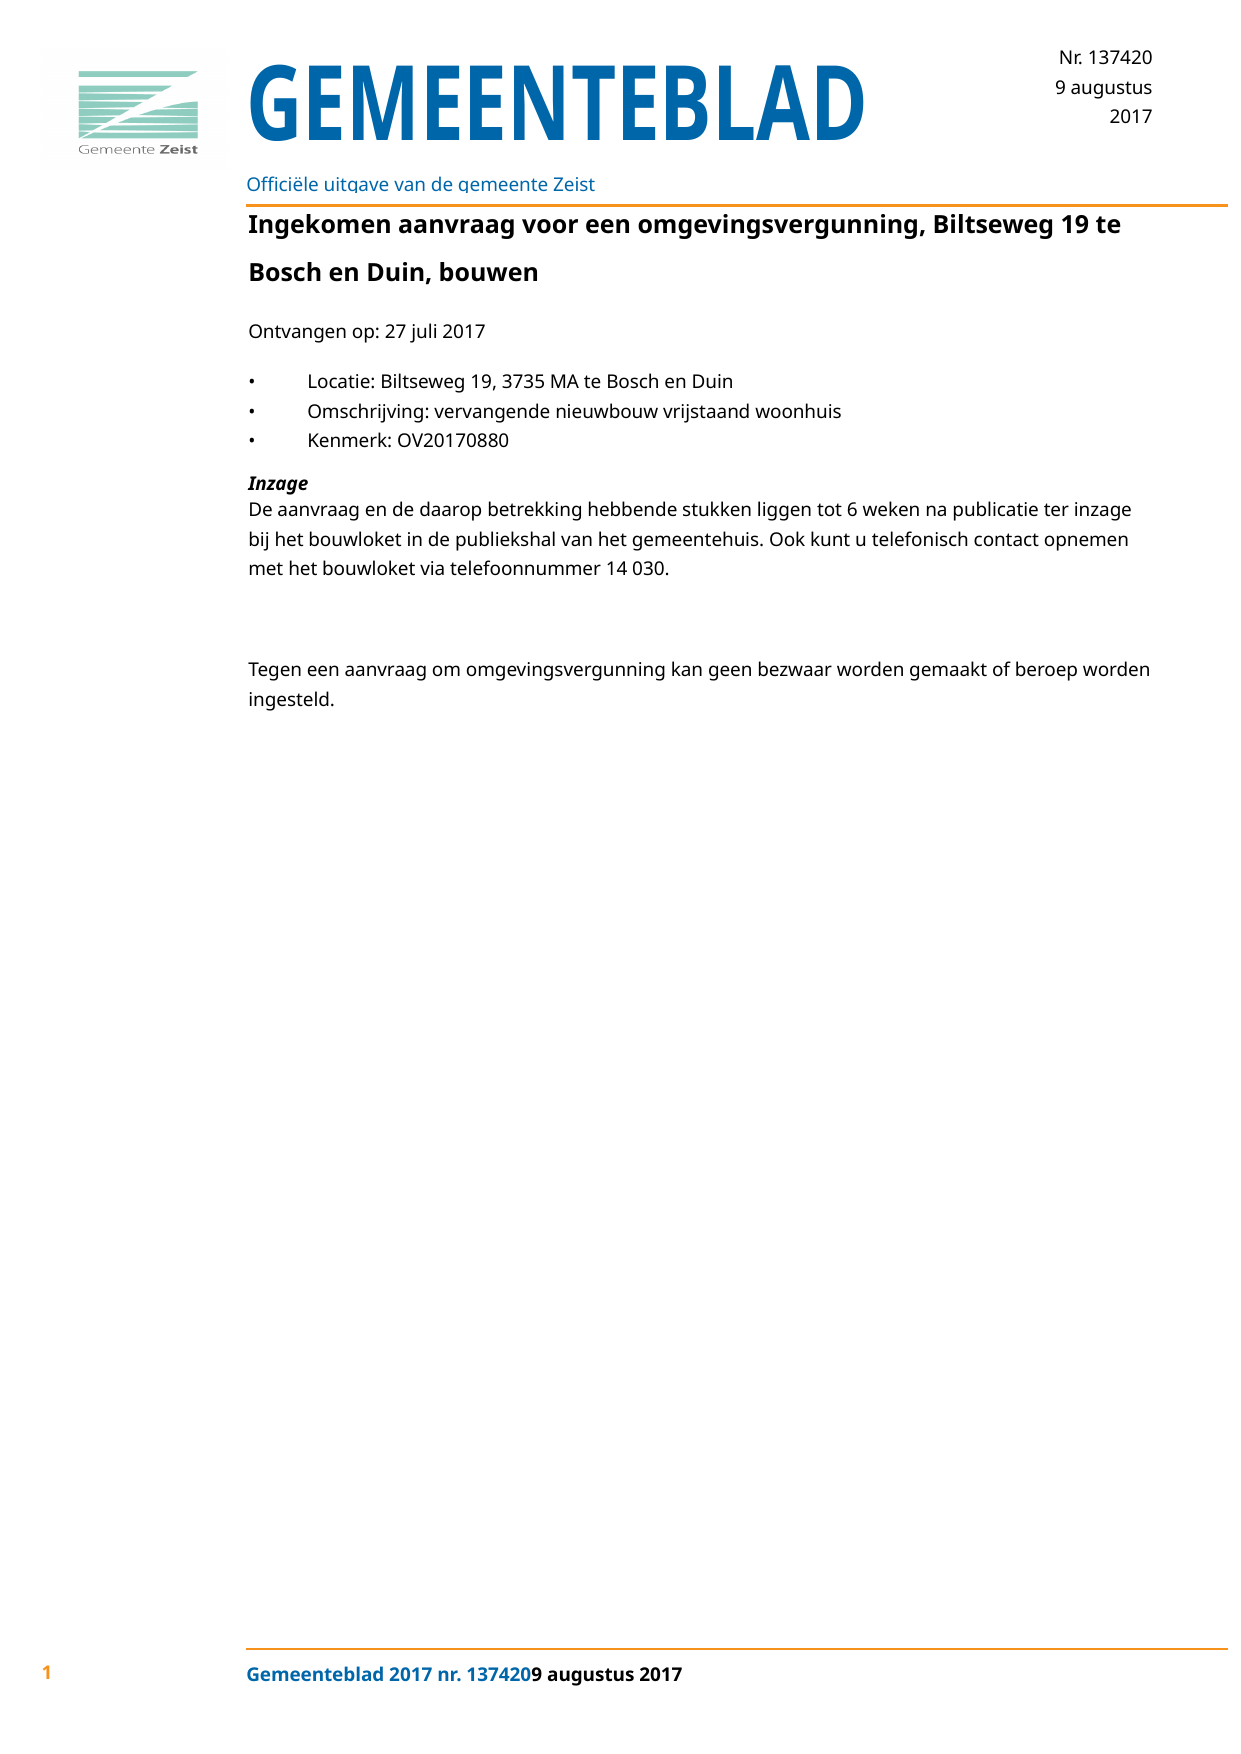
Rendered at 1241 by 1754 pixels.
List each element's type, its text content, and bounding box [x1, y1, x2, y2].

text Inzage [248, 471, 1152, 496]
text Tegen een aanvraag om omgevingsvergunning kan geen bezwaar worden gemaakt of beroep worden ingesteld. [248, 656, 1152, 712]
picture [41, 47, 231, 172]
list Kenmerk: OV20170880 [248, 427, 1152, 453]
list Locatie: Biltseweg 19, 3735 MA te Bosch en Duin [248, 368, 1152, 394]
text De aanvraag en de daarop betrekking hebbende stukken liggen tot 6 weken na publicatie ter inzage bij het bouwloket in de publiekshal van het gemeentehuis. Ook kunt u telefonisch contact opnemen met het bouwloket via telefoonnummer 14 030. [248, 496, 1152, 581]
text Ingekomen aanvraag voor een omgevingsvergunning, Biltseweg 19 te Bosch en Duin, bouwen [248, 207, 1152, 288]
text Ontvangen op: 27 juli 2017 [248, 318, 1152, 344]
list Omschrijving: vervangende nieuwbouw vrijstaand woonhuis [248, 398, 1152, 424]
